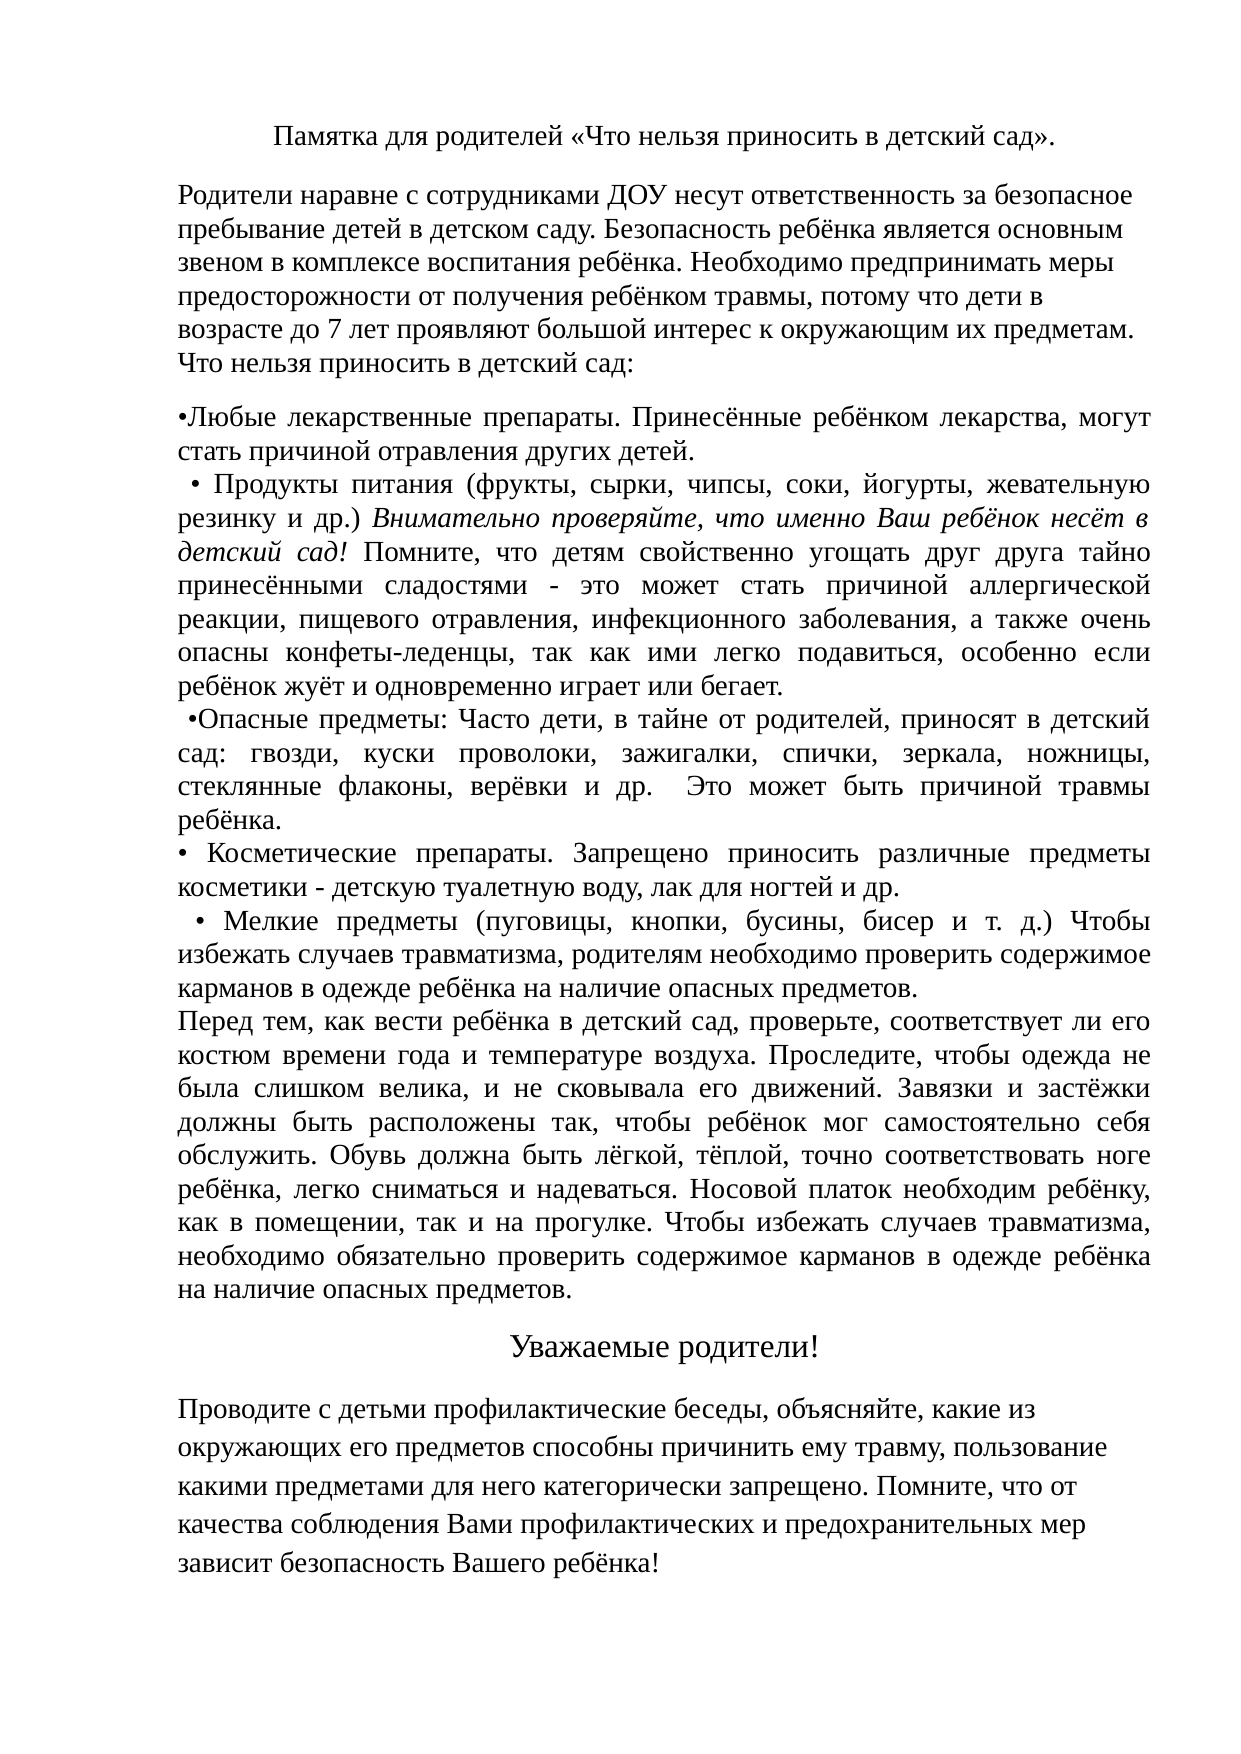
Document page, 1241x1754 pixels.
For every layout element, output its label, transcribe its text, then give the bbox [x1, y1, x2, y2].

text Проводите с детьми профилактические беседы, объясняйте, какие из окружающих его предметов способны причинить ему травму, пользование какими предметами для него категорически запрещено. Помните, что от качества соблюдения Вами профилактических и предохранительных мер зависит безопасность Вашего ребёнка! [177, 1391, 1152, 1579]
text •Любые лекарственные препараты. Принесённые ребёнком лекарства, могут стать причиной отравления других детей. [177, 399, 1152, 467]
text Уважаемые родители! [177, 1326, 1152, 1364]
text Памятка для родителей «Что нельзя приносить в детский сад». [177, 118, 1152, 152]
text • Продукты питания (фрукты, сырки, чипсы, соки, йогурты, жевательную резинку и др.) Внимательно проверяйте, что именно Ваш ребёнок несёт в детский сад! Помните, что детям свойственно угощать друг друга тайно принесёнными сладостями - это может стать причиной аллергической реакции, пищевого отравления, инфекционного заболевания, а также очень опасны конфеты-леденцы, так как ими легко подавиться, особенно если ребёнок жуёт и одновременно играет или бегает. [177, 467, 1152, 701]
text Родители наравне с сотрудниками ДОУ несут ответственность за безопасное пребывание детей в детском саду. Безопасность ребёнка является основным звеном в комплексе воспитания ребёнка. Необходимо предпринимать меры предосторожности от получения ребёнком травмы, потому что дети в возрасте до 7 лет проявляют большой интерес к окружающим их предметам. Что нельзя приносить в детский сад: [177, 177, 1152, 379]
text Перед тем, как вести ребёнка в детский сад, проверьте, соответствует ли его костюм времени года и температуре воздуха. Проследите, чтобы одежда не была слишком велика, и не сковывала его движений. Завязки и застёжки должны быть расположены так, чтобы ребёнок мог самостоятельно себя обслужить. Обувь должна быть лёгкой, тёплой, точно соответствовать ноге ребёнка, легко сниматься и надеваться. Носовой платок необходим ребёнку, как в помещении, так и на прогулке. Чтобы избежать случаев травматизма, необходимо обязательно проверить содержимое карманов в одежде ребёнка на наличие опасных предметов. [177, 1003, 1152, 1305]
text • Косметические препараты. Запрещено приносить различные предметы косметики - детскую туалетную воду, лак для ногтей и др. [177, 836, 1152, 903]
text •Опасные предметы: Часто дети, в тайне от родителей, приносят в детский сад: гвозди, куски проволоки, зажигалки, спички, зеркала, ножницы, стеклянные флаконы, верёвки и др. Это может быть причиной травмы ребёнка. [177, 701, 1152, 836]
text • Мелкие предметы (пуговицы, кнопки, бусины, бисер и т. д.) Чтобы избежать случаев травматизма, родителям необходимо проверить содержимое карманов в одежде ребёнка на наличие опасных предметов. [177, 903, 1152, 1003]
